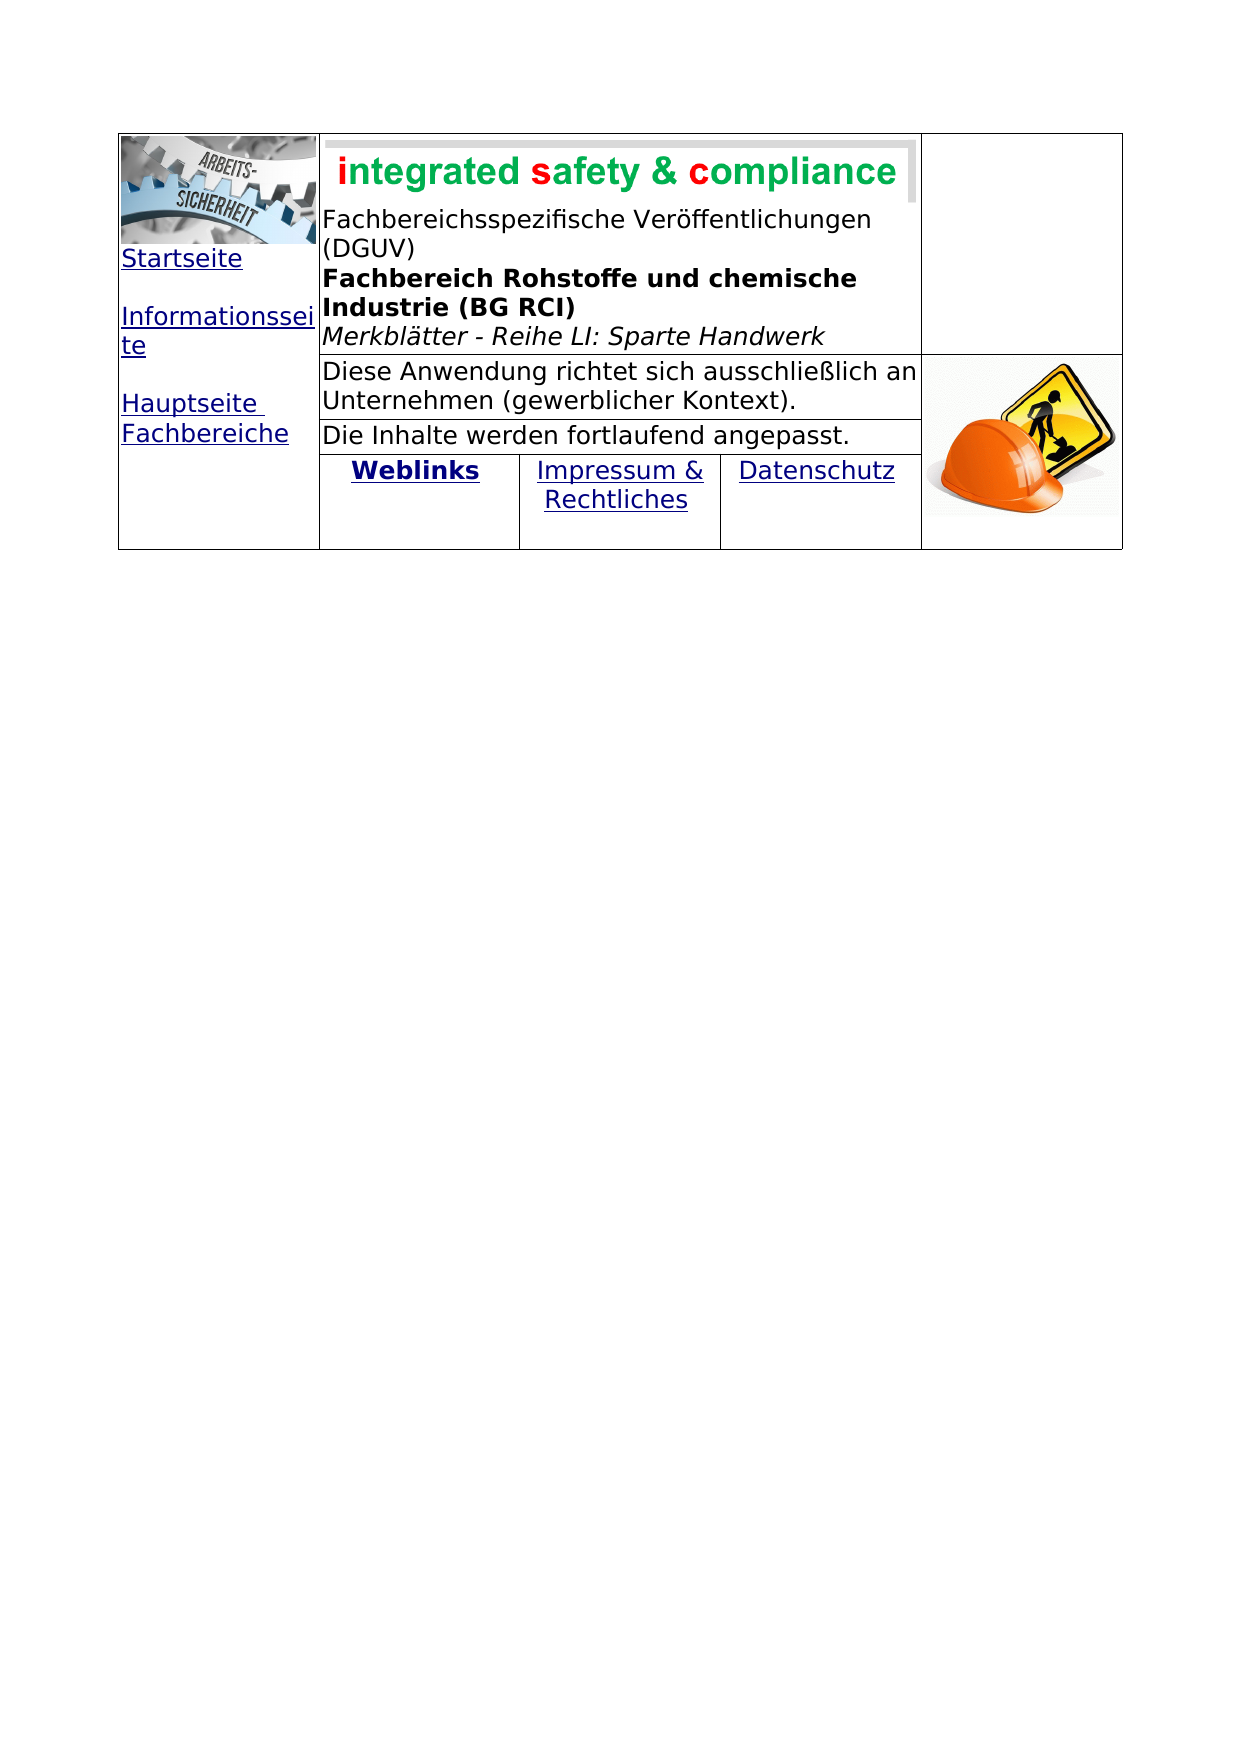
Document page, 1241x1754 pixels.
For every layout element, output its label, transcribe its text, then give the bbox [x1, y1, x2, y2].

picture [924, 357, 1120, 517]
table_header [922, 134, 1122, 354]
picture [321, 136, 919, 206]
table_cell Datenschutz [721, 455, 921, 549]
table_cell [922, 355, 1122, 549]
table_cell Weblinks [320, 455, 519, 549]
table_cell Die Inhalte werden fortlaufend angepasst. [320, 420, 921, 453]
picture [121, 136, 316, 244]
table_cell Impressum & Rechtliches [520, 455, 720, 549]
table_header Fachbereichsspezifische Veröffentlichungen (DGUV) Fachbereich Rohstoffe und chemische Industrie (BG RCI) Merkblätter - Reihe LI: Sparte Handwerk [320, 134, 921, 354]
table_header Startseite Informationsseite Hauptseite Fachbereiche [119, 134, 319, 549]
table_cell Diese Anwendung richtet sich ausschließlich an Unternehmen (gewerblicher Kontext). [320, 355, 921, 418]
